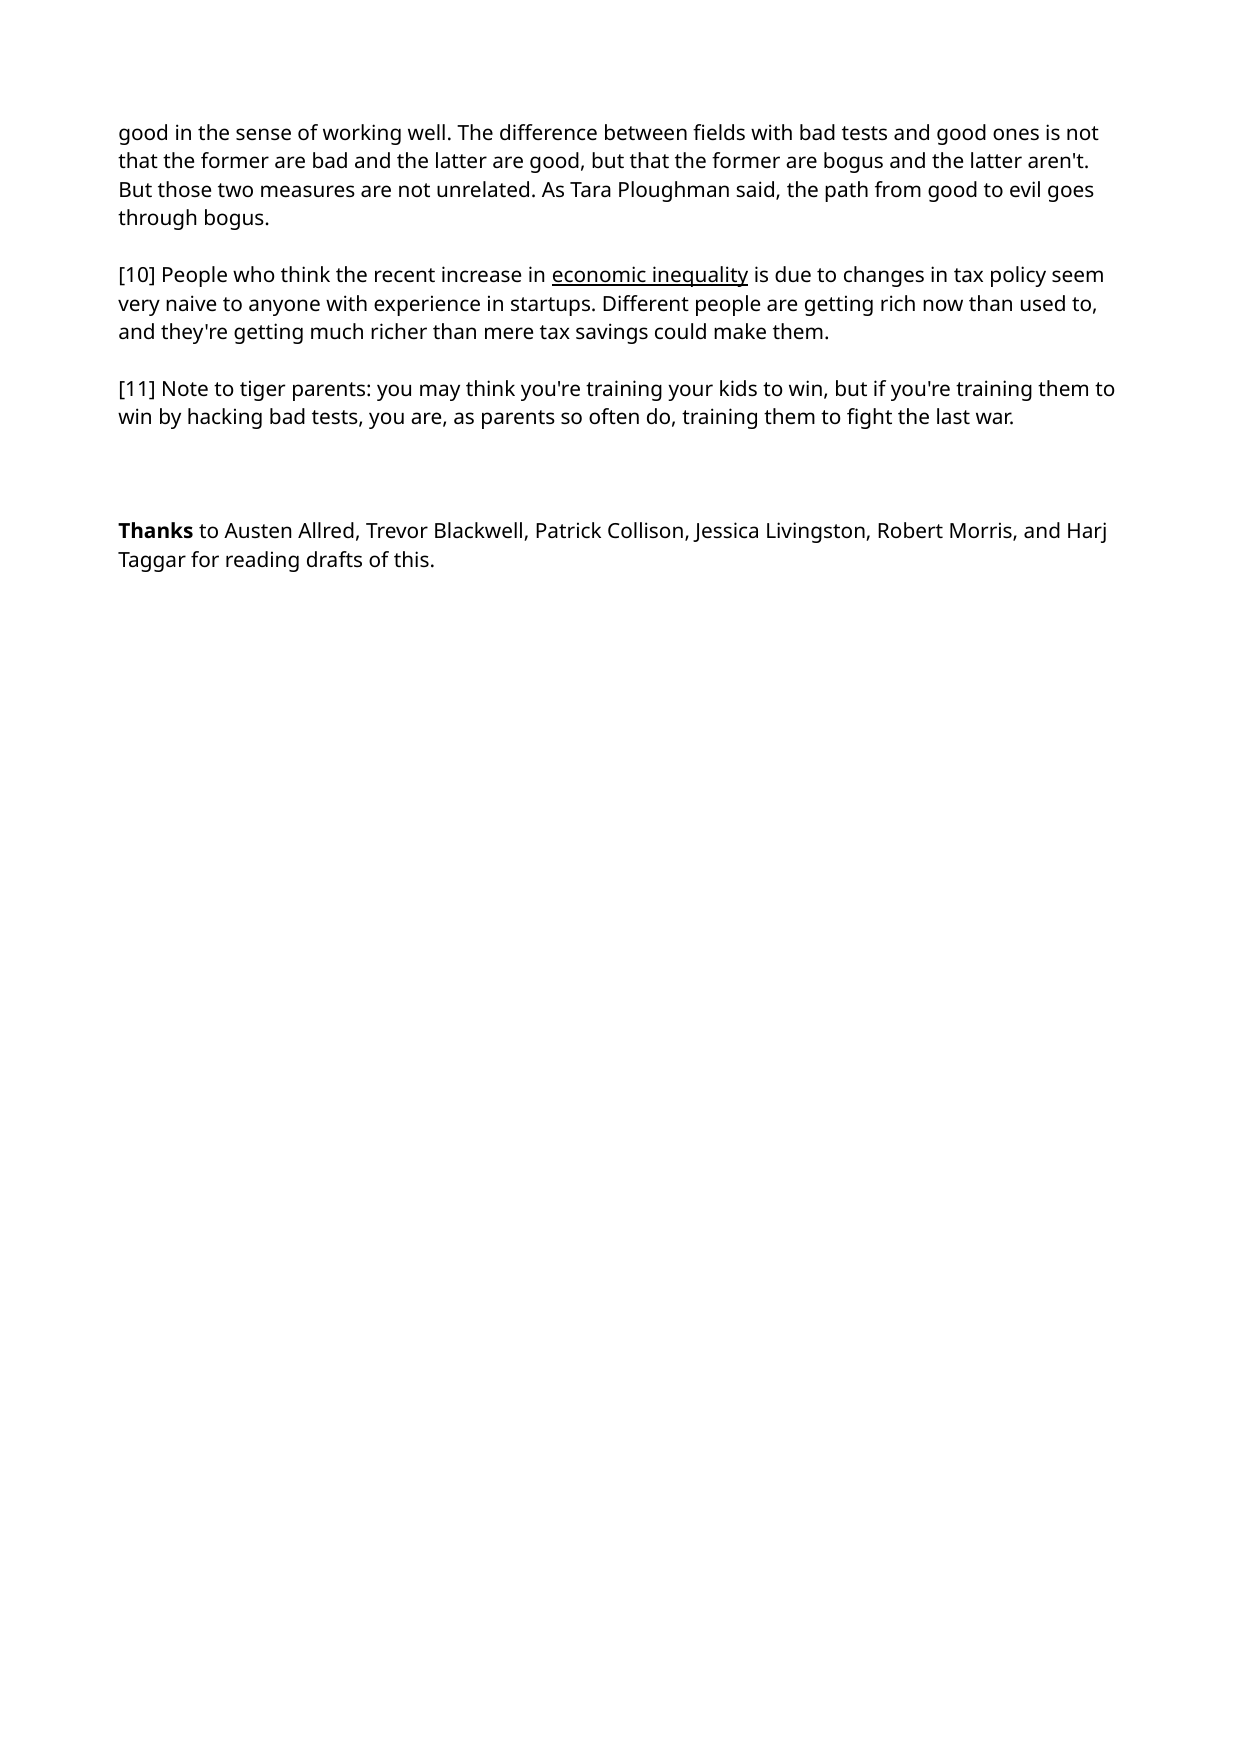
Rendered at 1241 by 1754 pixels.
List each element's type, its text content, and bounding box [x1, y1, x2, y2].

text good in the sense of working well. The difference between fields with bad tests and good ones is not that the former are bad and the latter are good, but that the former are bogus and the latter aren't. But those two measures are not unrelated. As Tara Ploughman said, the path from good to evil goes through bogus. [10] People who think the recent increase in economic inequality is due to changes in tax policy seem very naive to anyone with experience in startups. Different people are getting rich now than used to, and they're getting much richer than mere tax savings could make them. [11] Note to tiger parents: you may think you're training your kids to win, but if you're training them to win by hacking bad tests, you are, as parents so often do, training them to fight the last war. Thanks to Austen Allred, Trevor Blackwell, Patrick Collison, Jessica Livingston, Robert Morris, and Harj Taggar for reading drafts of this. [118, 118, 1122, 573]
